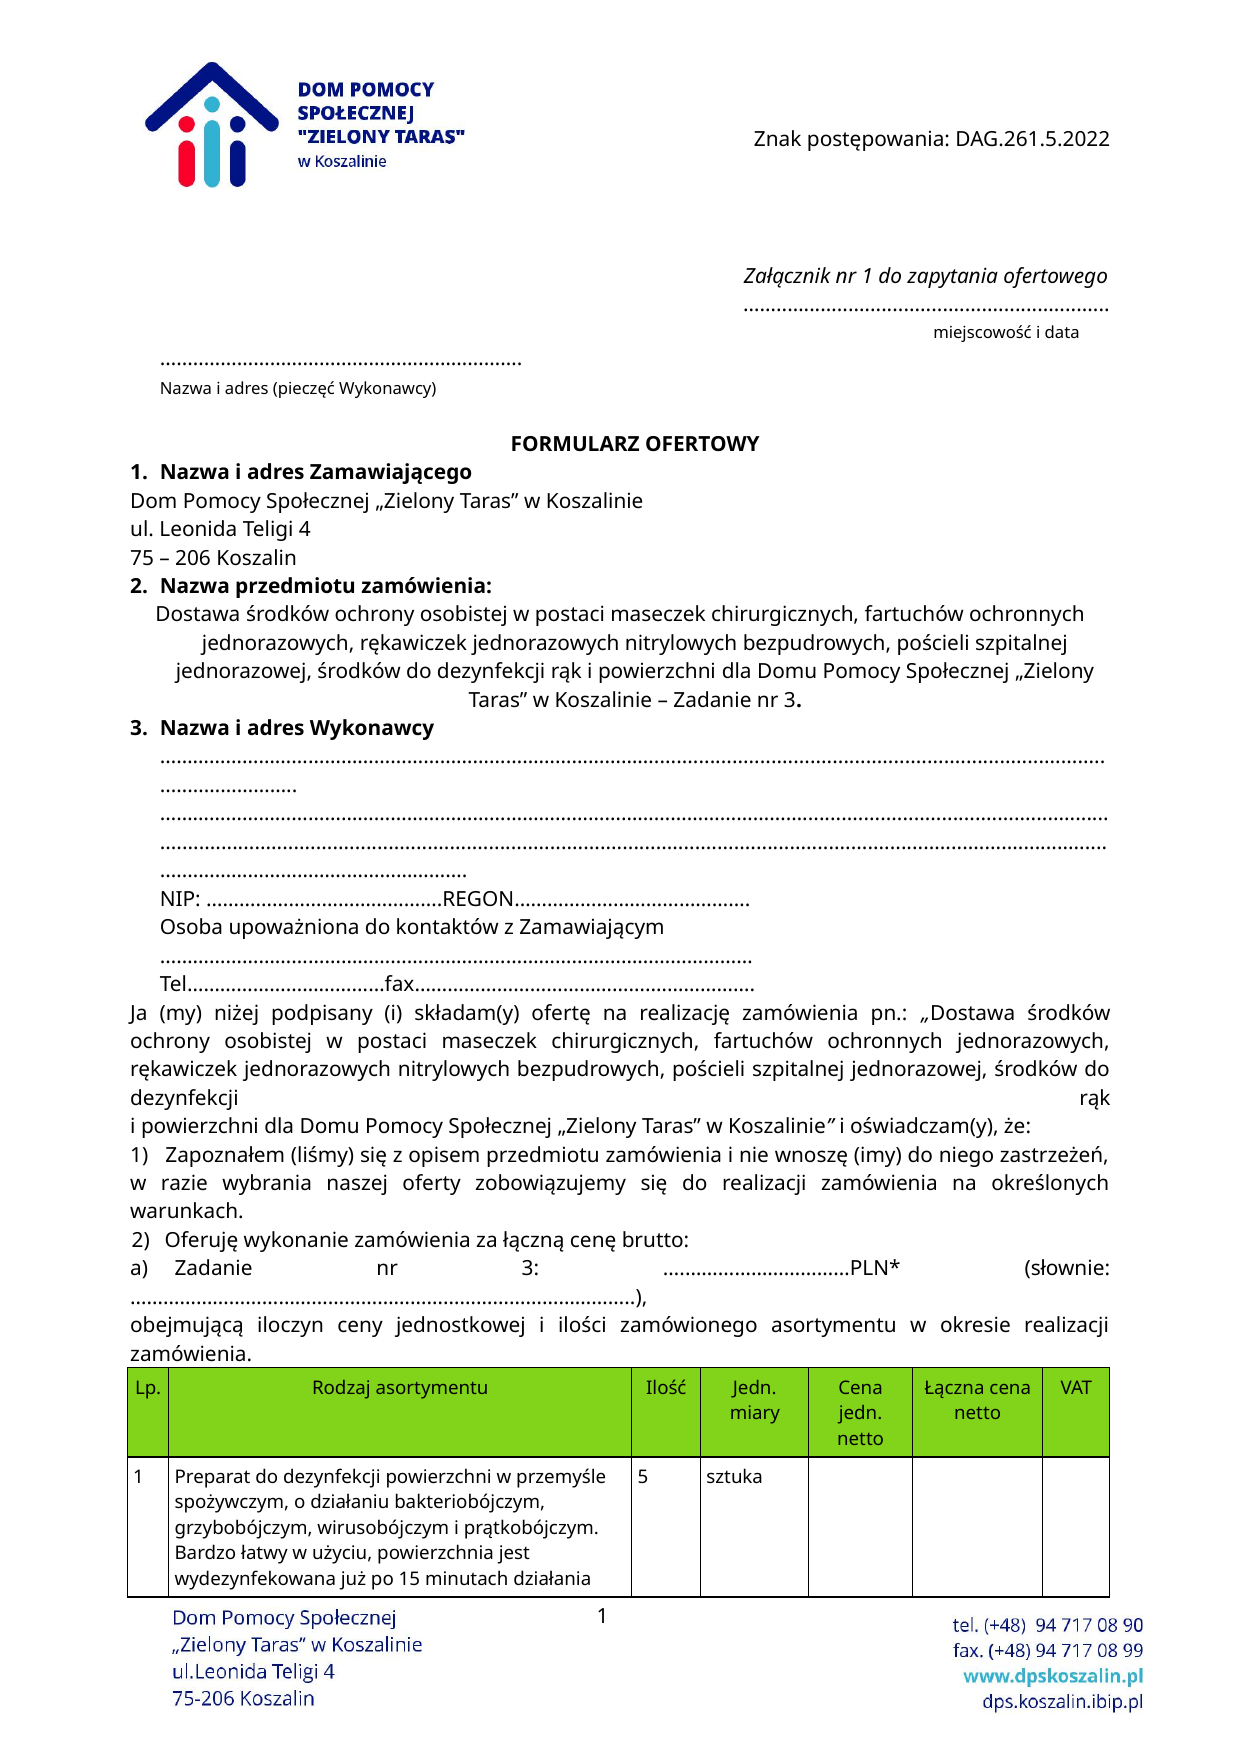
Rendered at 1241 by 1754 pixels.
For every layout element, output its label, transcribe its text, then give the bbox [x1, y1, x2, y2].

table_cell 1 [128, 1458, 168, 1596]
text ……..…...…...…........................................... [159, 289, 1110, 318]
text …..……………………………………………………. [159, 343, 1110, 372]
text obejmującą iloczyn ceny jednostkowej i ilości zamówionego asortymentu w okresie realizacji zamówienia. [130, 1310, 1110, 1367]
table_header Cena jedn. netto [809, 1368, 912, 1456]
list ………………………………………………………………………………...................................................................................………………….. [159, 742, 1110, 798]
list Zapoznałem (liśmy) się z opisem przedmiotu zamówienia i nie wnoszę (imy) do niego zastrzeżeń, w razie wybrania naszej oferty zobowiązujemy się do realizacji zamówienia na określonych warunkach. [130, 1140, 1110, 1225]
table_header Lp. [128, 1368, 168, 1456]
list Nazwa przedmiotu zamówienia: [130, 571, 1110, 599]
text 75 – 206 Koszalin [130, 543, 1110, 571]
text Nazwa i adres (pieczęć Wykonawcy) [159, 372, 1110, 400]
list Nazwa i adres Wykonawcy [130, 713, 1110, 742]
list Nazwa i adres Zamawiającego [130, 457, 1110, 486]
table_cell [809, 1458, 912, 1596]
list ……………………………………………………………………………………………… [159, 941, 1110, 969]
table_header Jedn. miary [701, 1368, 808, 1456]
list Dostawa środków ochrony osobistej w postaci maseczek chirurgicznych, fartuchów ochronnych jednorazowych, rękawiczek jednorazowych nitrylowych bezpudrowych, pościeli szpitalnej jednorazowej, środków do dezynfekcji rąk i powierzchni dla Domu Pomocy Społecznej „Zielony Taras” w Koszalinie – Zadanie nr 3. [130, 599, 1110, 713]
text ul. Leonida Teligi 4 [130, 514, 1110, 543]
table_cell sztuka [701, 1458, 808, 1596]
table_header Ilość [632, 1368, 700, 1456]
text a) Zadanie nr 3: ….…………………………PLN* (słownie: ………………………………………………………………………………..), [130, 1253, 1110, 1310]
list ………………………………………………………………………………………………………..................................................................................................................................................................................................................................………………………………………………. [159, 798, 1110, 884]
table_cell [1043, 1458, 1109, 1596]
table_cell [913, 1458, 1042, 1596]
text Dom Pomocy Społecznej „Zielony Taras” w Koszalinie [130, 486, 1110, 514]
list Ja (my) niżej podpisany (i) składam(y) ofertę na realizację zamówienia pn.: „Dostawa środków ochrony osobistej w postaci maseczek chirurgicznych, fartuchów ochronnych jednorazowych, rękawiczek jednorazowych nitrylowych bezpudrowych, pościeli szpitalnej jednorazowej, środków do dezynfekcji rąk i powierzchni dla Domu Pomocy Społecznej „Zielony Taras” w Koszalinie” i oświadczam(y), że: [130, 998, 1110, 1140]
table_header Łączna cena netto [913, 1368, 1042, 1456]
table_cell 5 [632, 1458, 700, 1596]
table_cell Preparat do dezynfekcji powierzchni w przemyśle spożywczym, o działaniu bakteriobójczym, grzybobójczym, wirusobójczym i prątkobójczym. Bardzo łatwy w użyciu, powierzchnia jest wydezynfekowana już po 15 minutach działania [169, 1458, 631, 1596]
table_header VAT [1043, 1368, 1109, 1456]
text FORMULARZ OFERTOWY [159, 429, 1110, 457]
list Oferuję wykonanie zamówienia za łączną cenę brutto: [131, 1225, 1110, 1253]
table_header Rodzaj asortymentu [169, 1368, 631, 1456]
text miejscowość i data [159, 318, 1110, 343]
text Załącznik nr 1 do zapytania ofertowego [130, 261, 1110, 289]
list Tel………………………………fax…………………………………….………………. [159, 969, 1110, 998]
list Osoba upoważniona do kontaktów z Zamawiającym [159, 912, 1110, 941]
list NIP: …………………………………….REGON……………………………………. [159, 884, 1110, 912]
